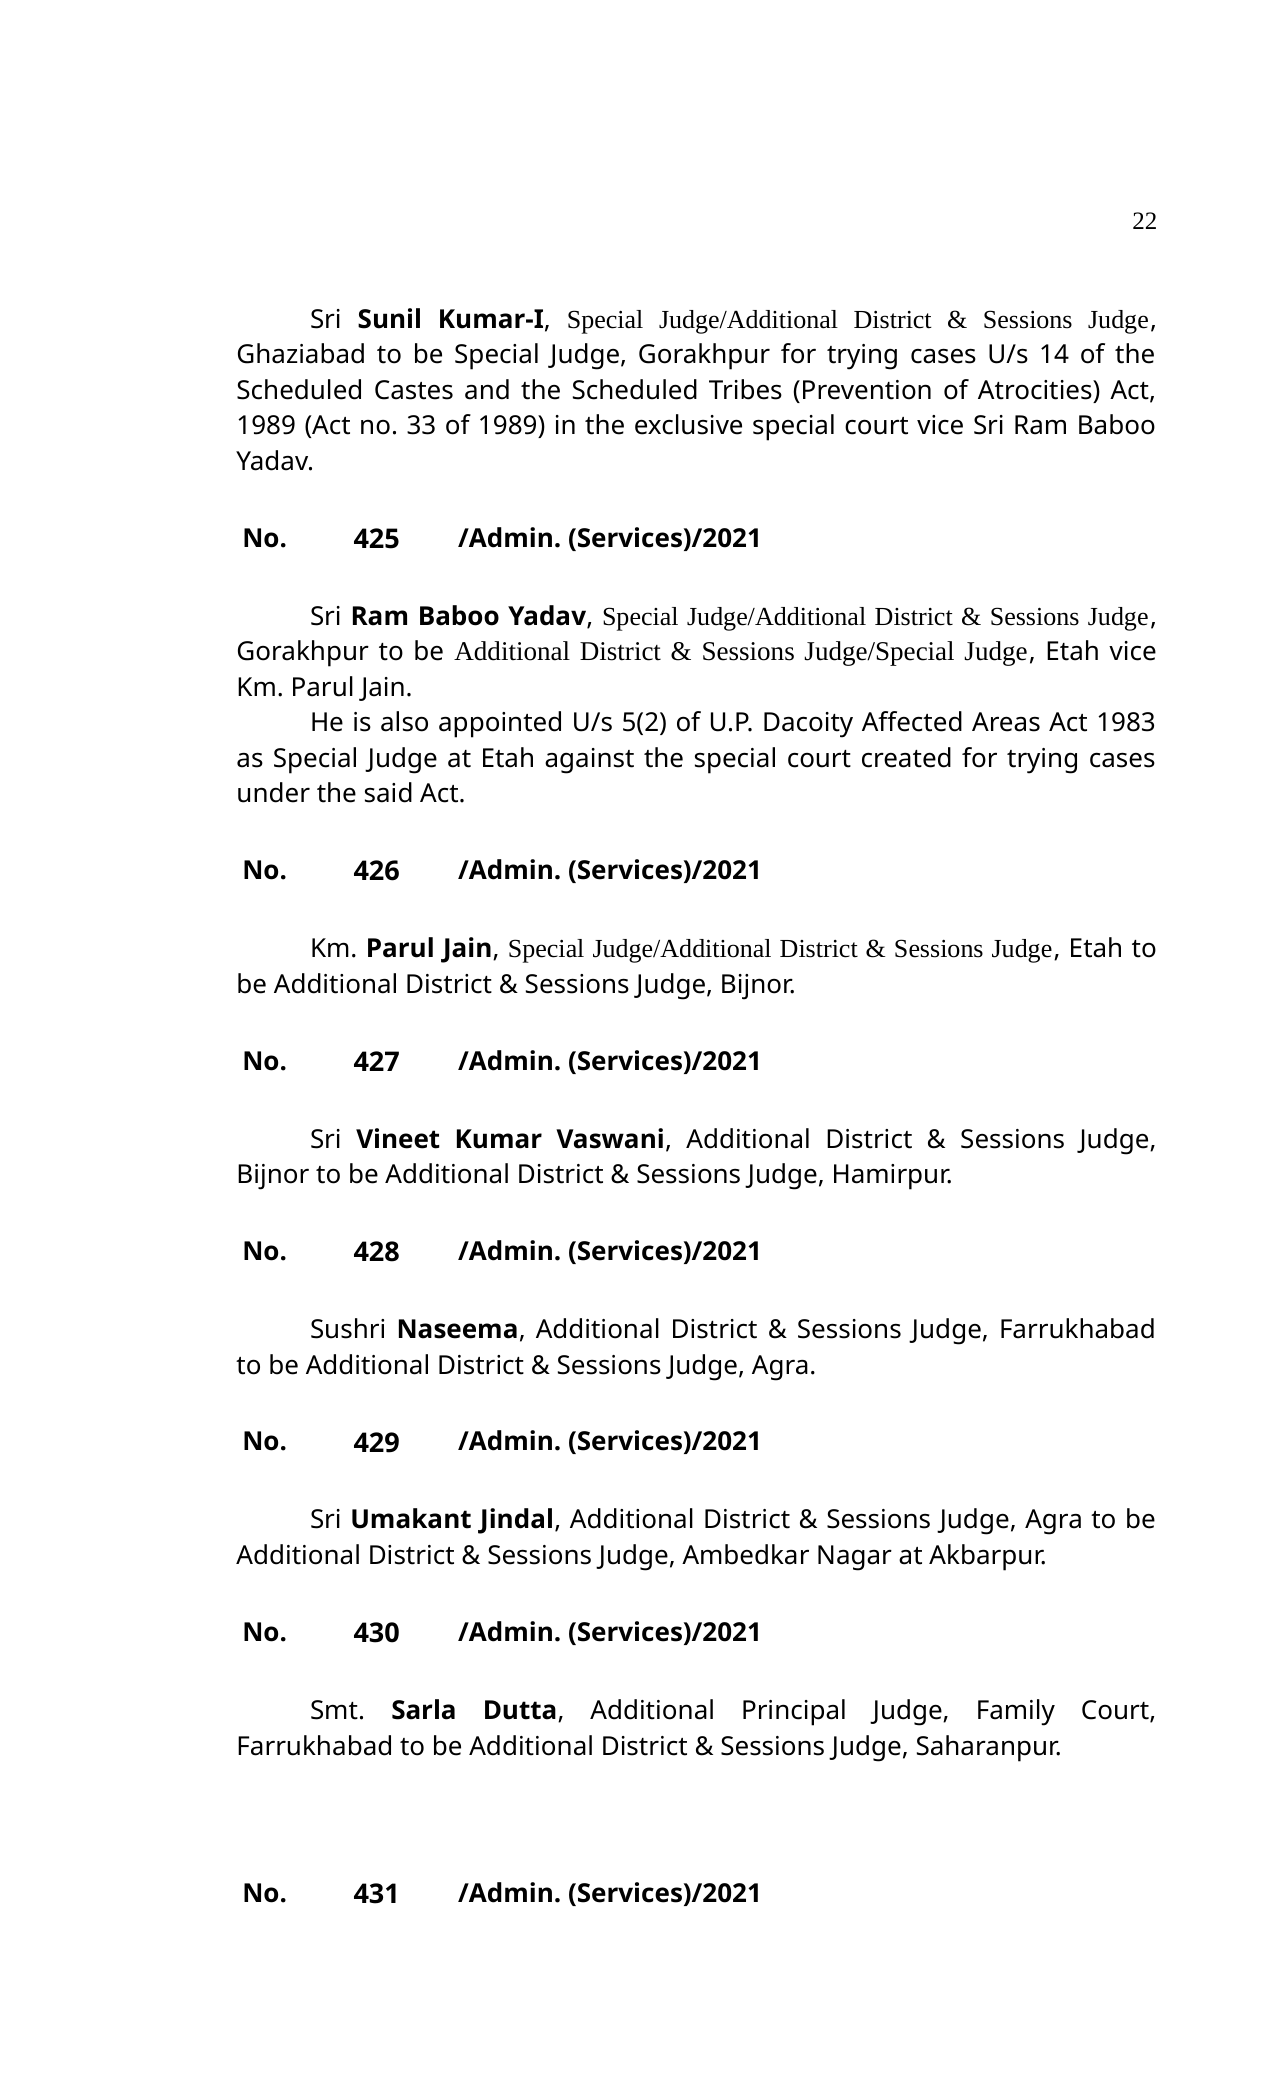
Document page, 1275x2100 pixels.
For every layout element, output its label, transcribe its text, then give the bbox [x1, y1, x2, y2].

text Sri Vineet Kumar Vaswani, Additional District & Sessions Judge, Bijnor to be Additional District & Sessions Judge, Hamirpur. [236, 1120, 1157, 1191]
table_header No. [236, 1869, 310, 1917]
table_header [310, 846, 452, 894]
table_header [310, 1227, 452, 1275]
table_header /Admin. (Services)/2021 [452, 1036, 811, 1085]
table_header [310, 514, 452, 562]
table_header No. [236, 1417, 310, 1466]
table_header No. [236, 1227, 310, 1275]
text Sushri Naseema, Additional District & Sessions Judge, Farrukhabad to be Additional District & Sessions Judge, Agra. [236, 1311, 1157, 1382]
table_header /Admin. (Services)/2021 [452, 514, 811, 562]
text He is also appointed U/s 5(2) of U.P. Dacoity Affected Areas Act 1983 as Special Judge at Etah against the special court created for trying cases under the said Act. [236, 704, 1157, 811]
table_header /Admin. (Services)/2021 [452, 1417, 811, 1466]
text Sri Umakant Jindal, Additional District & Sessions Judge, Agra to be Additional District & Sessions Judge, Ambedkar Nagar at Akbarpur. [236, 1501, 1157, 1572]
table_header /Admin. (Services)/2021 [452, 1608, 811, 1656]
text Km. Parul Jain, Special Judge/Additional District & Sessions Judge, Etah to be Additional District & Sessions Judge, Bijnor. [236, 930, 1157, 1001]
table_header [310, 1608, 452, 1656]
table_header [310, 1036, 452, 1085]
table_header [310, 1869, 452, 1917]
table_header /Admin. (Services)/2021 [452, 1869, 811, 1917]
text Smt. Sarla Dutta, Additional Principal Judge, Family Court, Farrukhabad to be Additional District & Sessions Judge, Saharanpur. [236, 1692, 1157, 1763]
table_header No. [236, 1608, 310, 1656]
table_header /Admin. (Services)/2021 [452, 846, 811, 894]
table_header [310, 1417, 452, 1466]
table_header /Admin. (Services)/2021 [452, 1227, 811, 1275]
text Sri Sunil Kumar-I, Special Judge/Additional District & Sessions Judge, Ghaziabad to be Special Judge, Gorakhpur for trying cases U/s 14 of the Scheduled Castes and the Scheduled Tribes (Prevention of Atrocities) Act, 1989 (Act no. 33 of 1989) in the exclusive special court vice Sri Ram Baboo Yadav. [236, 300, 1157, 478]
table_header No. [236, 1036, 310, 1085]
table_header No. [236, 514, 310, 562]
text Sri Ram Baboo Yadav, Special Judge/Additional District & Sessions Judge, Gorakhpur to be Additional District & Sessions Judge/Special Judge, Etah vice Km. Parul Jain. [236, 597, 1157, 704]
table_header No. [236, 846, 310, 894]
